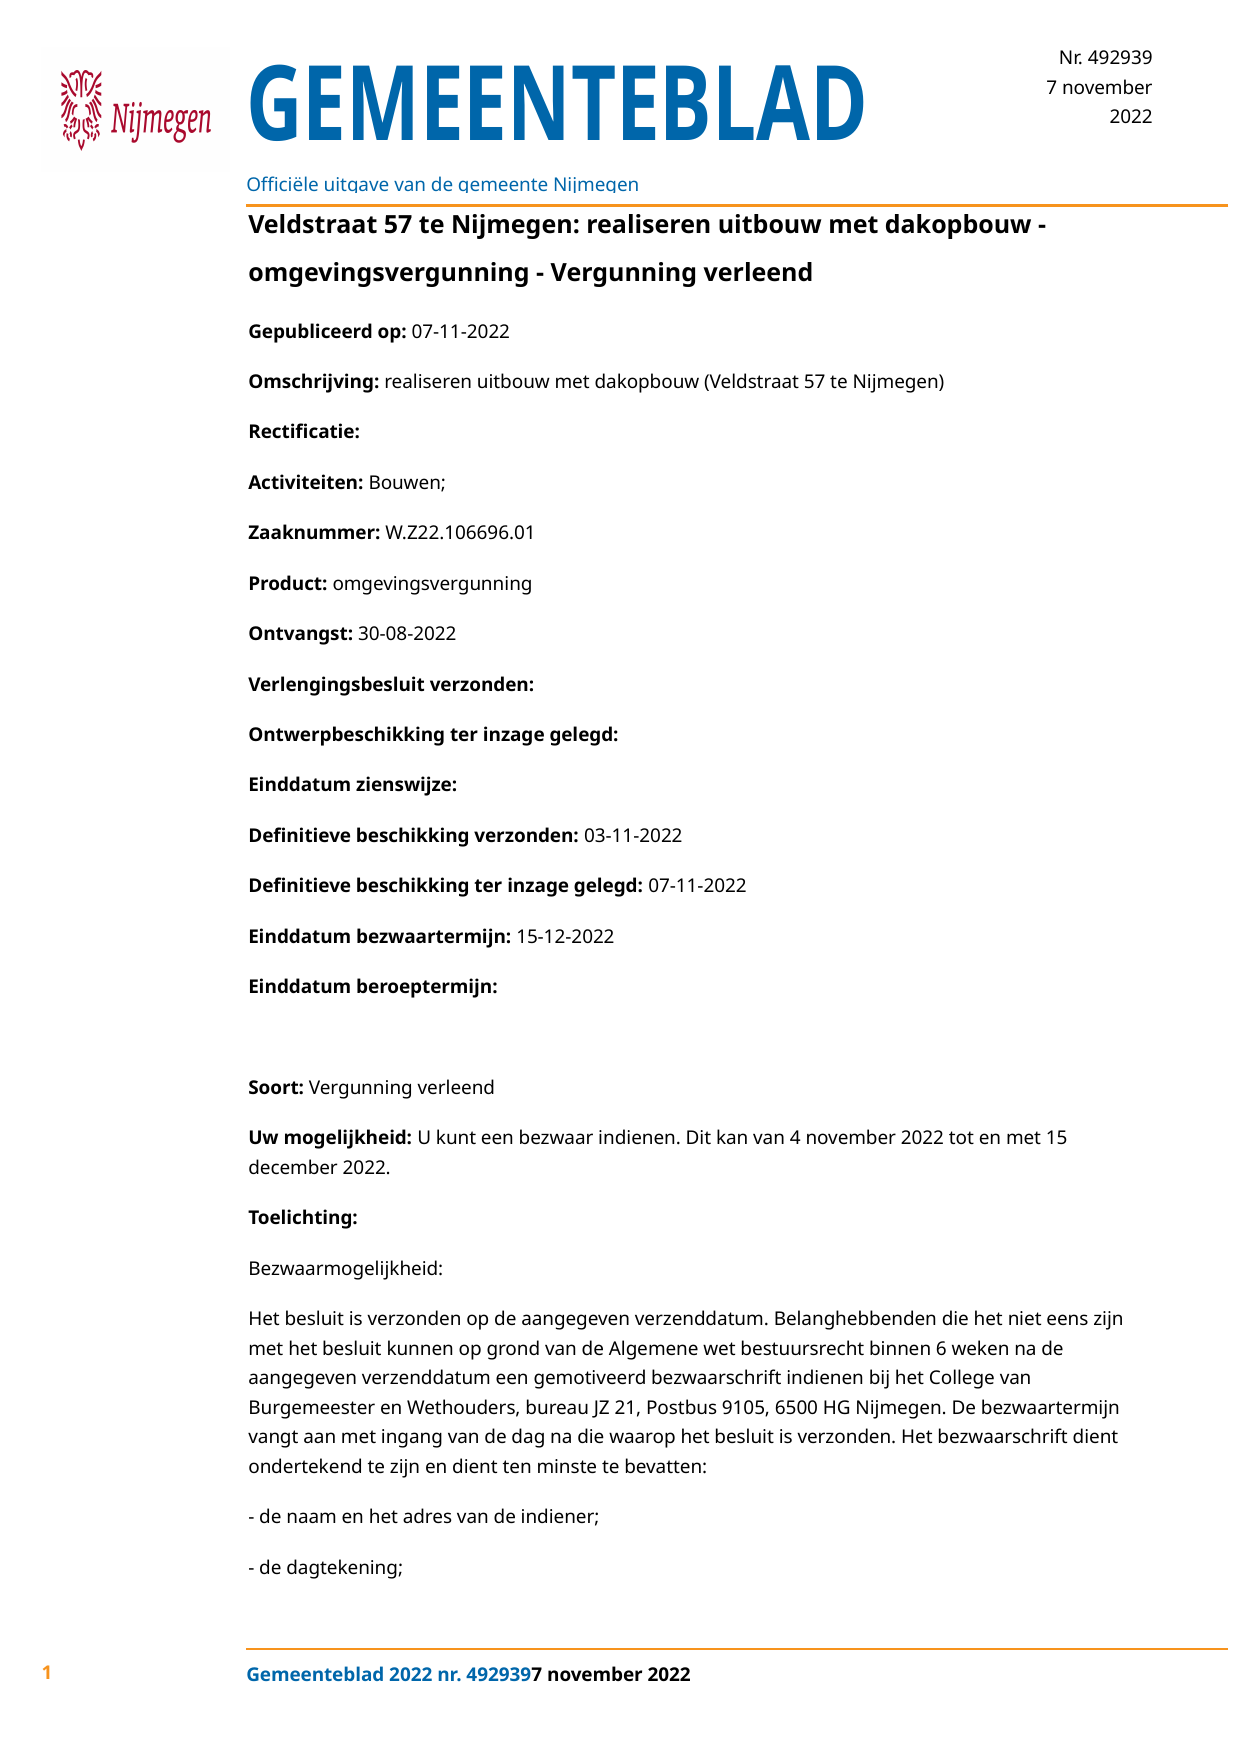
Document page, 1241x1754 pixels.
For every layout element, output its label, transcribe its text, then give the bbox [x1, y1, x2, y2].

text Einddatum zienswijze: [248, 772, 1152, 797]
text Definitieve beschikking verzonden: 03-11-2022 [248, 822, 1152, 848]
text Rectificatie: [248, 419, 1152, 444]
text Ontwerpbeschikking ter inzage gelegd: [248, 721, 1152, 747]
text Soort: Vergunning verleend [248, 1074, 1152, 1100]
text Gepubliceerd op: 07-11-2022 [248, 318, 1152, 344]
picture [41, 47, 231, 172]
text - de dagtekening; [248, 1554, 1152, 1580]
text Veldstraat 57 te Nijmegen: realiseren uitbouw met dakopbouw - omgevingsvergunning - Vergunning verleend [248, 207, 1152, 288]
text Definitieve beschikking ter inzage gelegd: 07-11-2022 [248, 872, 1152, 898]
text - de naam en het adres van de indiener; [248, 1504, 1152, 1529]
text Ontvangst: 30-08-2022 [248, 620, 1152, 646]
text Product: omgevingsvergunning [248, 570, 1152, 596]
text Zaaknummer: W.Z22.106696.01 [248, 519, 1152, 545]
text Toelichting: [248, 1204, 1152, 1230]
text Einddatum bezwaartermijn: 15-12-2022 [248, 923, 1152, 949]
text Activiteiten: Bouwen; [248, 469, 1152, 495]
text Verlengingsbesluit verzonden: [248, 671, 1152, 697]
text Bezwaarmogelijkheid: [248, 1255, 1152, 1281]
text Einddatum beroeptermijn: [248, 973, 1152, 999]
text Omschrijving: realiseren uitbouw met dakopbouw (Veldstraat 57 te Nijmegen) [248, 368, 1152, 394]
text Het besluit is verzonden op de aangegeven verzenddatum. Belanghebbenden die het niet eens zijn met het besluit kunnen op grond van de Algemene wet bestuursrecht binnen 6 weken na de aangegeven verzenddatum een gemotiveerd bezwaarschrift indienen bij het College van Burgemeester en Wethouders, bureau JZ 21, Postbus 9105, 6500 HG Nijmegen. De bezwaartermijn vangt aan met ingang van de dag na die waarop het besluit is verzonden. Het bezwaarschrift dient ondertekend te zijn en dient ten minste te bevatten: [248, 1305, 1152, 1479]
text Uw mogelijkheid: U kunt een bezwaar indienen. Dit kan van 4 november 2022 tot en met 15 december 2022. [248, 1124, 1152, 1180]
